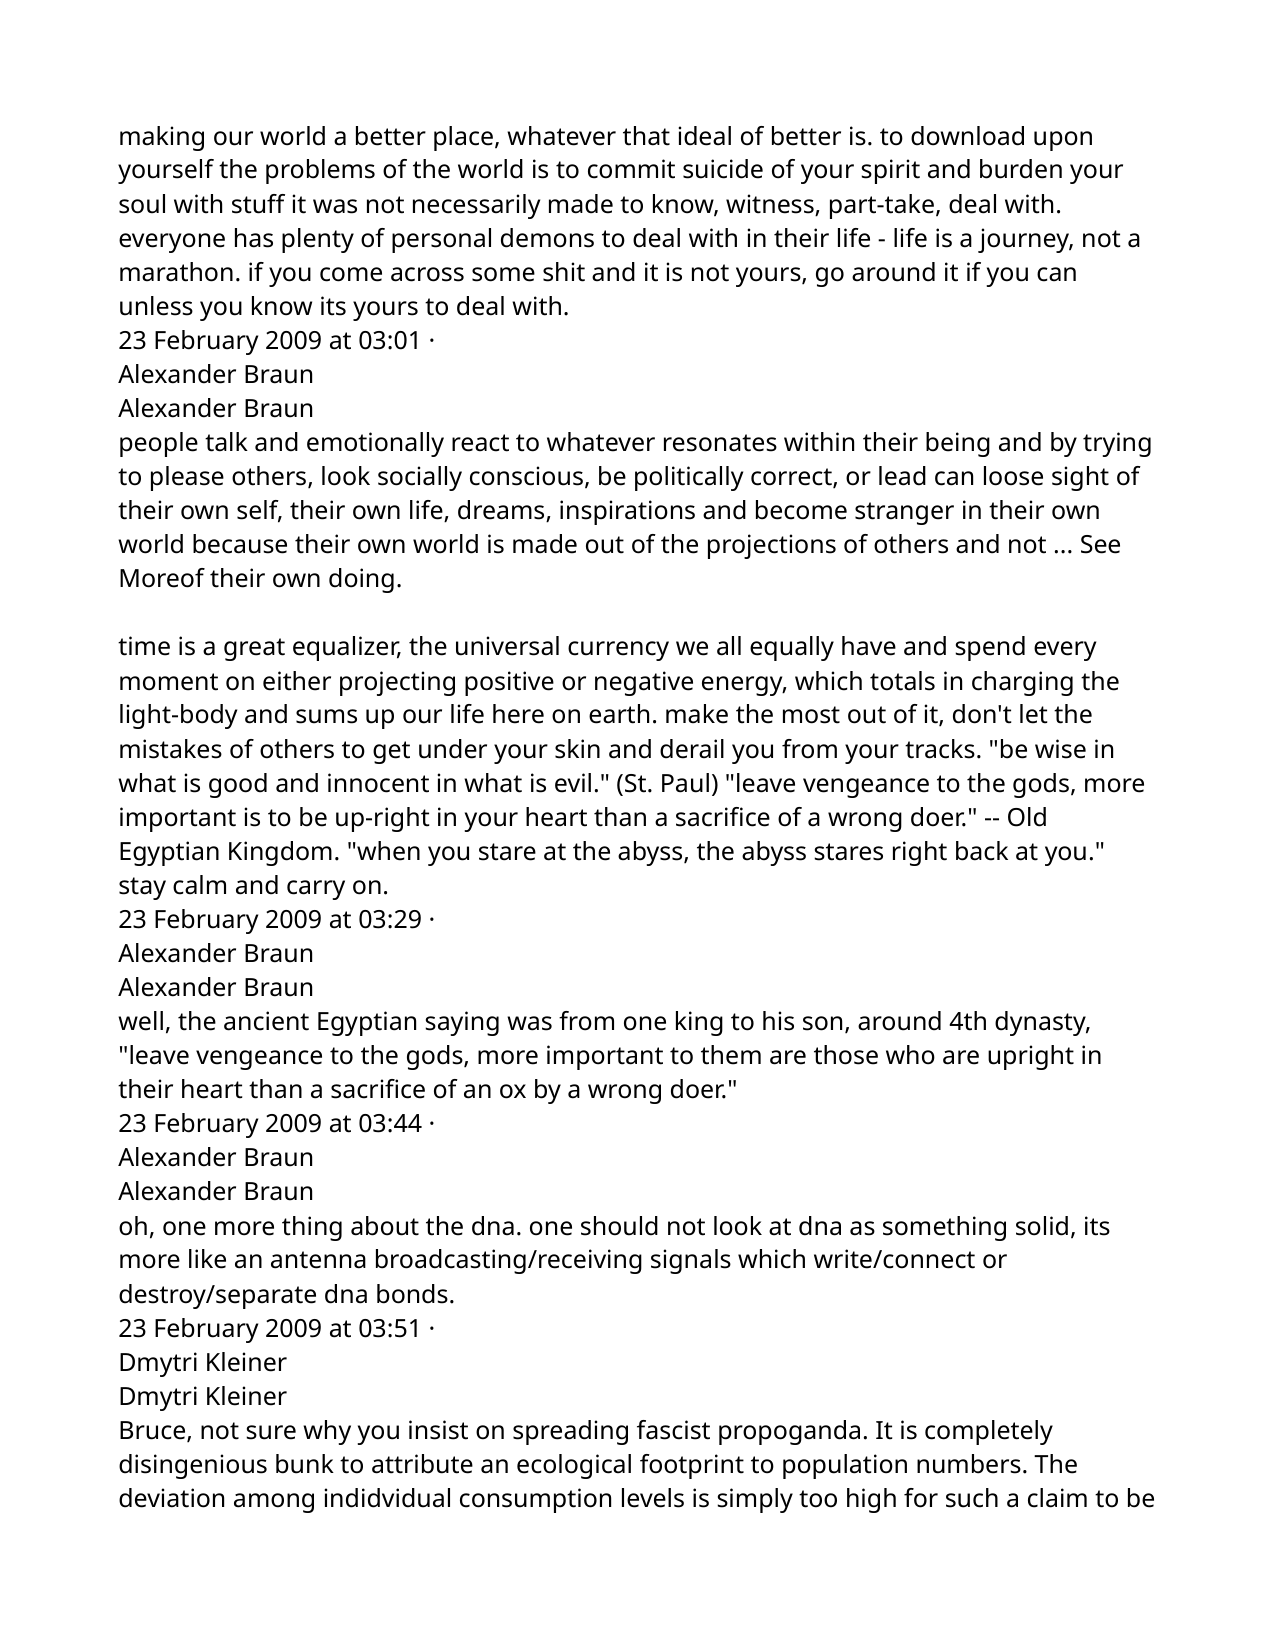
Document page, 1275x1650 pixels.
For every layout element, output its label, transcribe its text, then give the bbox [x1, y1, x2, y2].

text Dmytri Kleiner [118, 1378, 1157, 1412]
text Alexander Braun [118, 936, 1157, 970]
text 23 February 2009 at 03:44 · [118, 1106, 1157, 1140]
text Alexander Braun [118, 970, 1157, 1004]
text Dmytri Kleiner [118, 1344, 1157, 1378]
text Alexander Braun [118, 357, 1157, 391]
text making our world a better place, whatever that ideal of better is. to download upon yourself the problems of the world is to commit suicide of your spirit and burden your soul with stuff it was not necessarily made to know, witness, part-take, deal with. everyone has plenty of personal demons to deal with in their life - life is a journey, not a marathon. if you come across some shit and it is not yours, go around it if you can unless you know its yours to deal with. [118, 118, 1157, 322]
text 23 February 2009 at 03:29 · [118, 902, 1157, 936]
text Bruce, not sure why you insist on spreading fascist propoganda. It is completely disingenious bunk to attribute an ecological footprint to population numbers. The deviation among indidvidual consumption levels is simply too high for such a claim to be [118, 1412, 1157, 1515]
text Alexander Braun [118, 1140, 1157, 1174]
text time is a great equalizer, the universal currency we all equally have and spend every moment on either projecting positive or negative energy, which totals in charging the light-body and sums up our life here on earth. make the most out of it, don't let the mistakes of others to get under your skin and derail you from your tracks. "be wise in what is good and innocent in what is evil." (St. Paul) "leave vengeance to the gods, more important is to be up-right in your heart than a sacrifice of a wrong doer." -- Old Egyptian Kingdom. "when you stare at the abyss, the abyss stares right back at you." stay calm and carry on. [118, 629, 1157, 902]
text 23 February 2009 at 03:01 · [118, 322, 1157, 357]
text 23 February 2009 at 03:51 · [118, 1310, 1157, 1344]
text Alexander Braun [118, 1174, 1157, 1208]
text Alexander Braun [118, 391, 1157, 425]
text well, the ancient Egyptian saying was from one king to his son, around 4th dynasty, "leave vengeance to the gods, more important to them are those who are upright in their heart than a sacrifice of an ox by a wrong doer." [118, 1004, 1157, 1106]
text oh, one more thing about the dna. one should not look at dna as something solid, its more like an antenna broadcasting/receiving signals which write/connect or destroy/separate dna bonds. [118, 1208, 1157, 1310]
text people talk and emotionally react to whatever resonates within their being and by trying to please others, look socially conscious, be politically correct, or lead can loose sight of their own self, their own life, dreams, inspirations and become stranger in their own world because their own world is made out of the projections of others and not ... See Moreof their own doing. [118, 425, 1157, 595]
